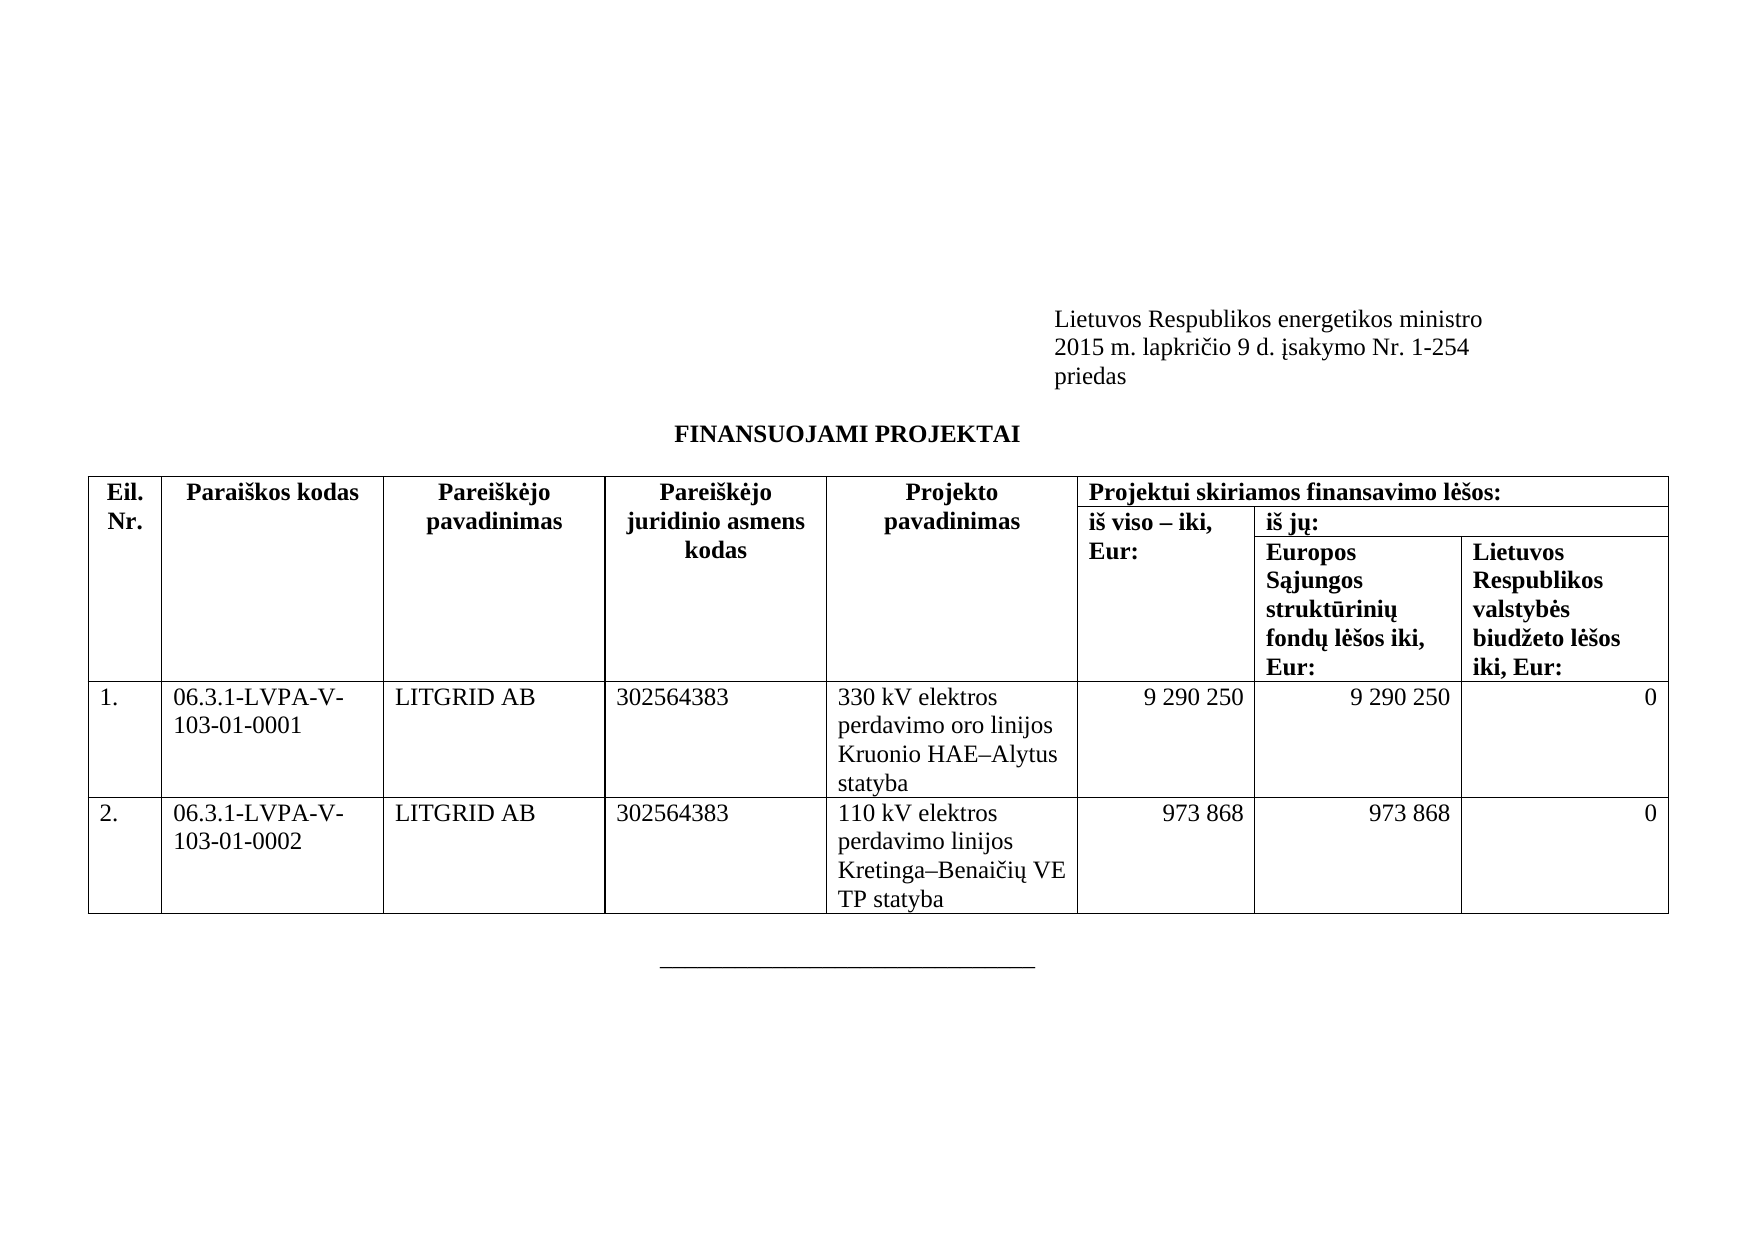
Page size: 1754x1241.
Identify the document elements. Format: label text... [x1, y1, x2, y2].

table_cell 1. [89, 682, 161, 797]
table_cell 330 kV elektros perdavimo oro linijos Kruonio HAE–Alytus statyba [827, 682, 1077, 797]
table_header Paraiškos kodas [162, 477, 383, 681]
table_cell 2. [89, 798, 161, 913]
table_cell iš jų: [1255, 507, 1668, 536]
table_header Lietuvos Respublikos energetikos ministro 2015 m. lapkričio 9 d. įsakymo Nr. 1-254 priedas [124, 251, 1571, 419]
table_header Pareiškėjo pavadinimas [384, 477, 604, 681]
table_cell 0 [1462, 798, 1668, 913]
table_cell 110 kV elektros perdavimo linijos Kretinga–Benaičių VE TP statyba [827, 798, 1077, 913]
table_cell 0 [1462, 682, 1668, 797]
table_cell 9 290 250 [1255, 682, 1461, 797]
table_cell iš viso – iki, Eur: [1078, 507, 1254, 681]
table_cell 9 290 250 [1078, 682, 1254, 797]
table_cell 302564383 [606, 798, 826, 913]
table_cell 06.3.1-LVPA-V-103-01-0001 [162, 682, 383, 797]
table_header Projektui skiriamos finansavimo lėšos: [1078, 477, 1668, 506]
table_header Projekto pavadinimas [827, 477, 1077, 681]
table_cell Lietuvos Respublikos valstybės biudžeto lėšos iki, Eur: [1462, 537, 1668, 681]
table_cell 973 868 [1078, 798, 1254, 913]
table_cell 973 868 [1255, 798, 1461, 913]
table_cell 06.3.1-LVPA-V-103-01-0002 [162, 798, 383, 913]
table_cell 302564383 [606, 682, 826, 797]
table_cell Europos Sąjungos struktūrinių fondų lėšos iki, Eur: [1255, 537, 1461, 681]
table_cell LITGRID AB [384, 682, 604, 797]
text ______________________________ [118, 942, 1577, 971]
table_header Pareiškėjo juridinio asmens kodas [606, 477, 826, 681]
table_cell LITGRID AB [384, 798, 604, 913]
table_header Eil. Nr. [89, 477, 161, 681]
table_cell FINANSUOJAMI PROJEKTAI [124, 419, 1571, 447]
